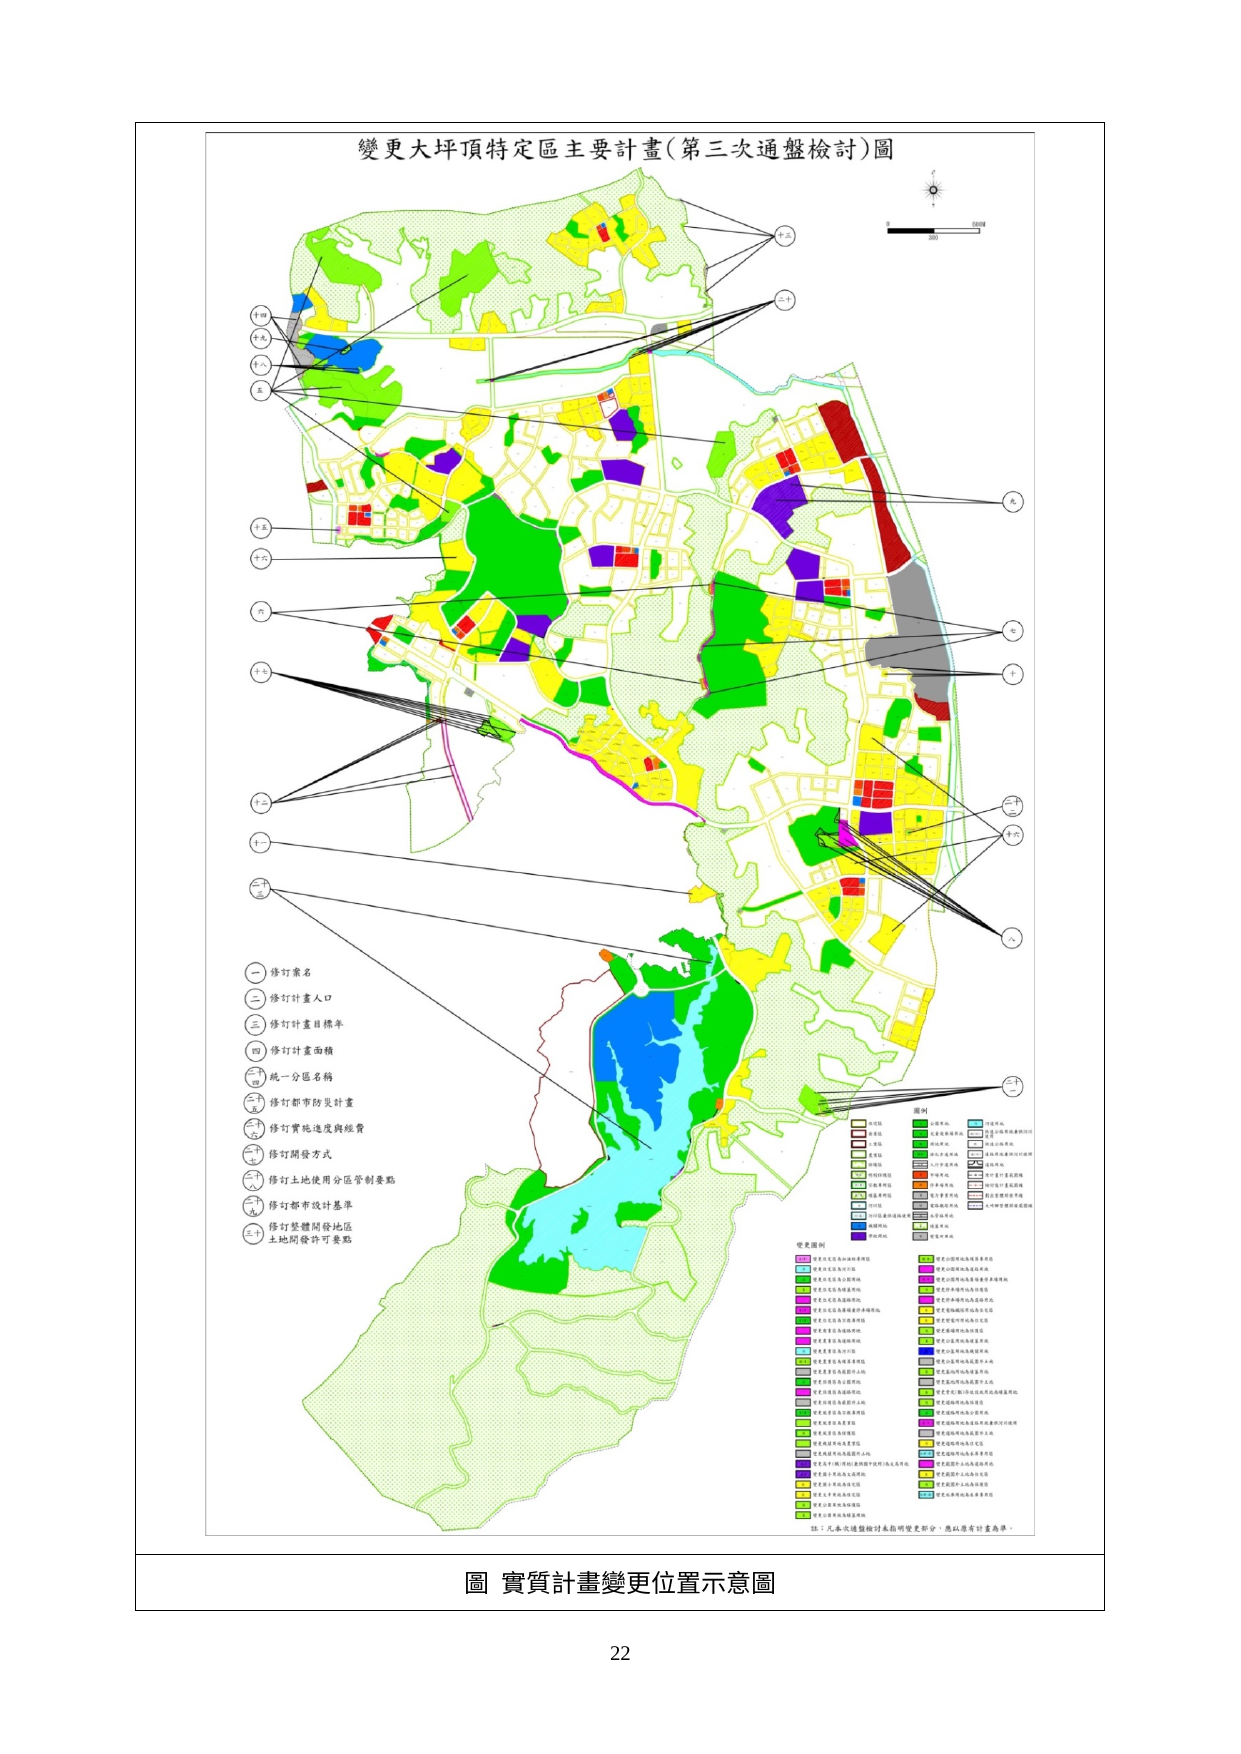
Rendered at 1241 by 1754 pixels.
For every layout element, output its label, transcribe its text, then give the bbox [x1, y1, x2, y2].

table_cell 圖 實質計畫變更位置示意圖 [136, 1555, 1104, 1609]
picture [205, 132, 1035, 1536]
table_header [136, 123, 1104, 1553]
